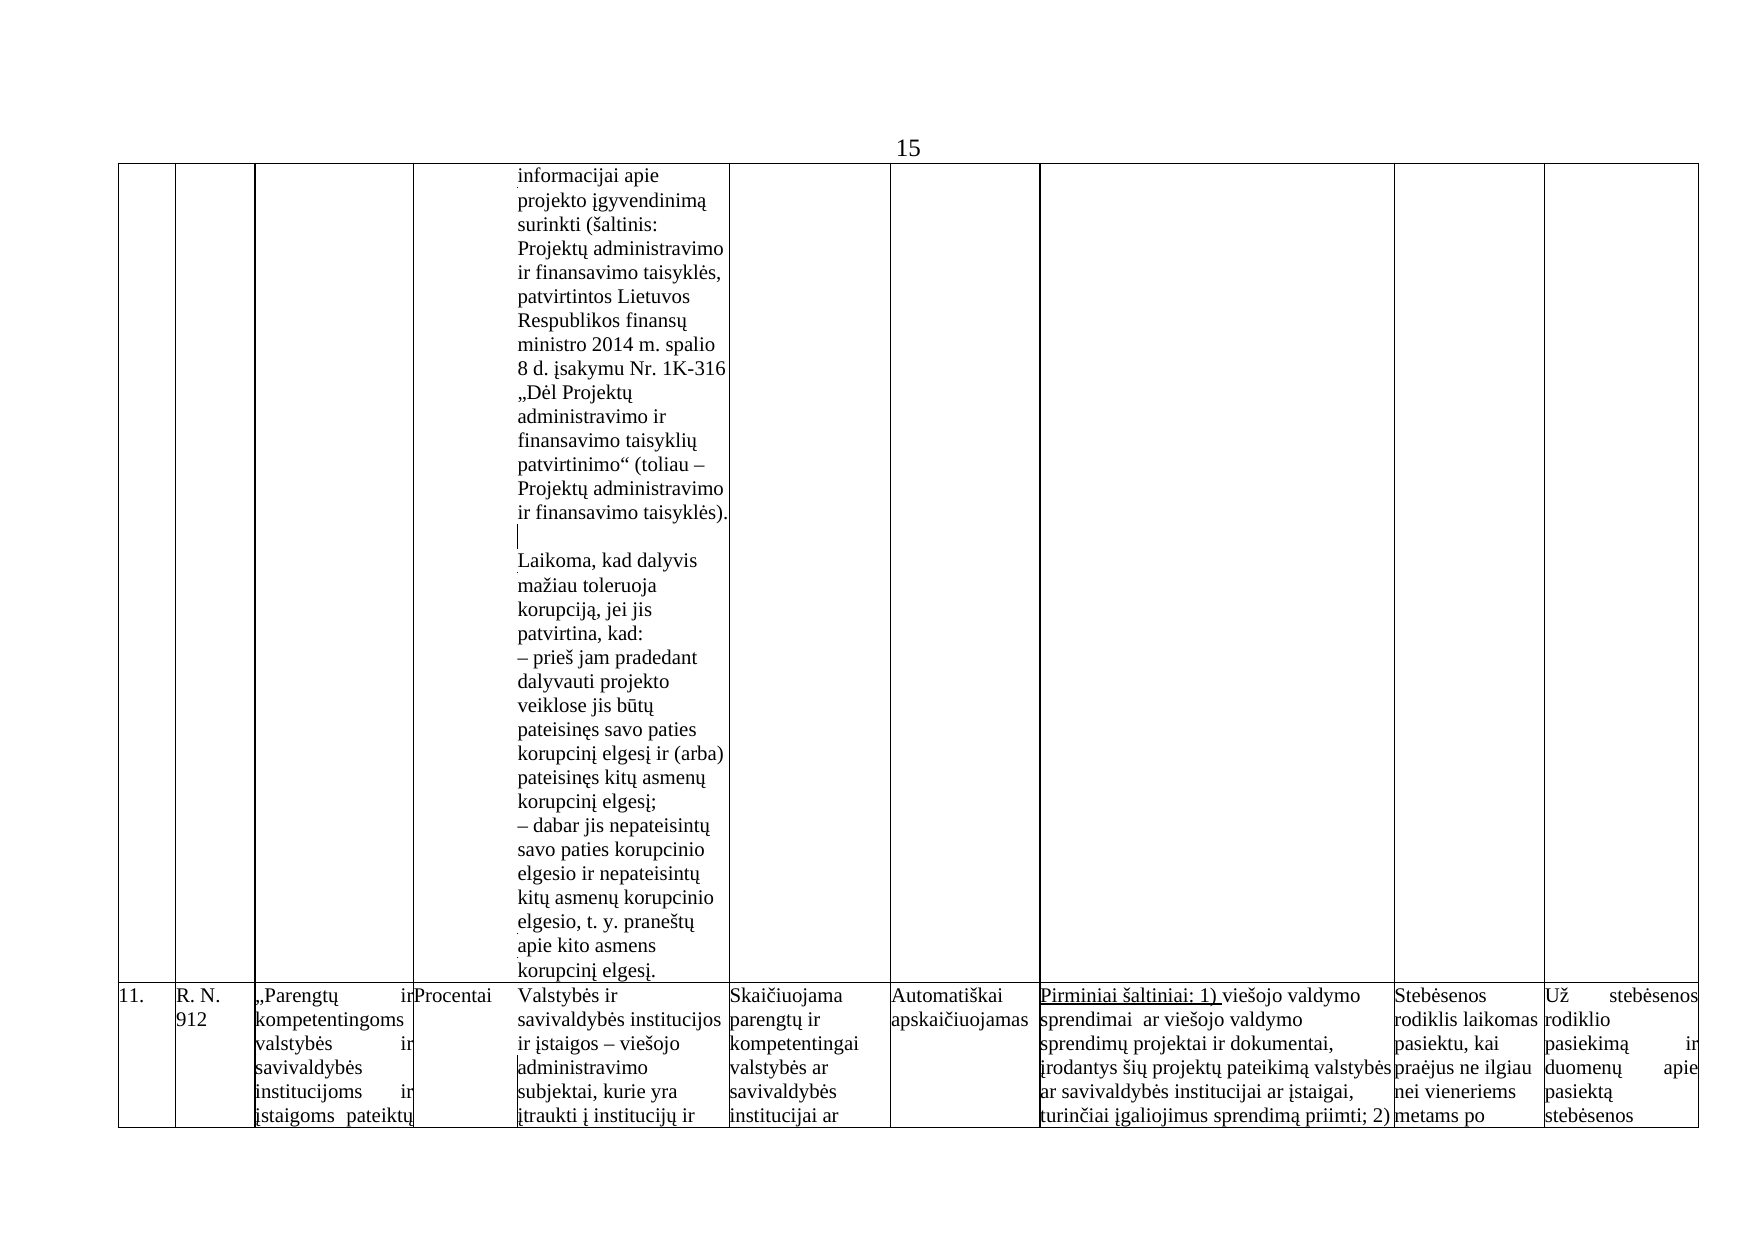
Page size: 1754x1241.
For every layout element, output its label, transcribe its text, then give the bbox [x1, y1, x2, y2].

table_cell [119, 164, 175, 982]
table_cell [256, 164, 413, 982]
table_cell [891, 164, 1039, 982]
table_cell [1545, 164, 1698, 982]
table_cell informacijai apie projekto įgyvendinimą surinkti (šaltinis: Projektų administravimo ir finansavimo taisyklės, patvirtintos Lietuvos Respublikos finansų ministro 2014 m. spalio 8 d. įsakymu Nr. 1K-316 „Dėl Projektų administravimo ir finansavimo taisyklių patvirtinimo“ (toliau – Projektų administravimo ir finansavimo taisyklės). Laikoma, kad dalyvis mažiau toleruoja korupciją, jei jis patvirtina, kad: – prieš jam pradedant dalyvauti projekto veiklose jis būtų pateisinęs savo paties korupcinį elgesį ir (arba) pateisinęs kitų asmenų korupcinį elgesį; – dabar jis nepateisintų savo paties korupcinio elgesio ir nepateisintų kitų asmenų korupcinio elgesio, t. y. praneštų apie kito asmens korupcinį elgesį. [518, 164, 729, 982]
table_cell Valstybės ir savivaldybės institucijos ir įstaigos – viešojo administravimo subjektai, kurie yra įtraukti į institucijų ir [518, 983, 729, 1127]
table_cell Už stebėsenos rodiklio pasiekimą ir duomenų apie pasiektą stebėsenos [1545, 983, 1698, 1127]
table_cell [176, 164, 254, 982]
table_cell 11. [119, 983, 175, 1127]
table_cell Procentai [414, 983, 517, 1127]
table_cell Stebėsenos rodiklis laikomas pasiektu, kai praėjus ne ilgiau nei vieneriems metams po [1395, 983, 1544, 1127]
table_cell [414, 164, 517, 982]
table_cell Pirminiai šaltiniai: 1) viešojo valdymo sprendimai ar viešojo valdymo sprendimų projektai ir dokumentai, įrodantys šių projektų pateikimą valstybės ar savivaldybės institucijai ar įstaigai, turinčiai įgaliojimus sprendimą priimti; 2) [1041, 983, 1394, 1127]
table_cell [1041, 164, 1394, 982]
table_cell [1395, 164, 1544, 982]
table_cell Skaičiuojama parengtų ir kompetentingai valstybės ar savivaldybės institucijai ar [730, 983, 890, 1127]
table_cell Automatiškai apskaičiuojamas [891, 983, 1039, 1127]
table_cell [730, 164, 890, 982]
table_cell R. N. 912 [176, 983, 254, 1127]
table_cell „Parengtų ir kompetentingoms valstybės ir savivaldybės institucijoms ir įstaigoms pateiktų [256, 983, 413, 1127]
